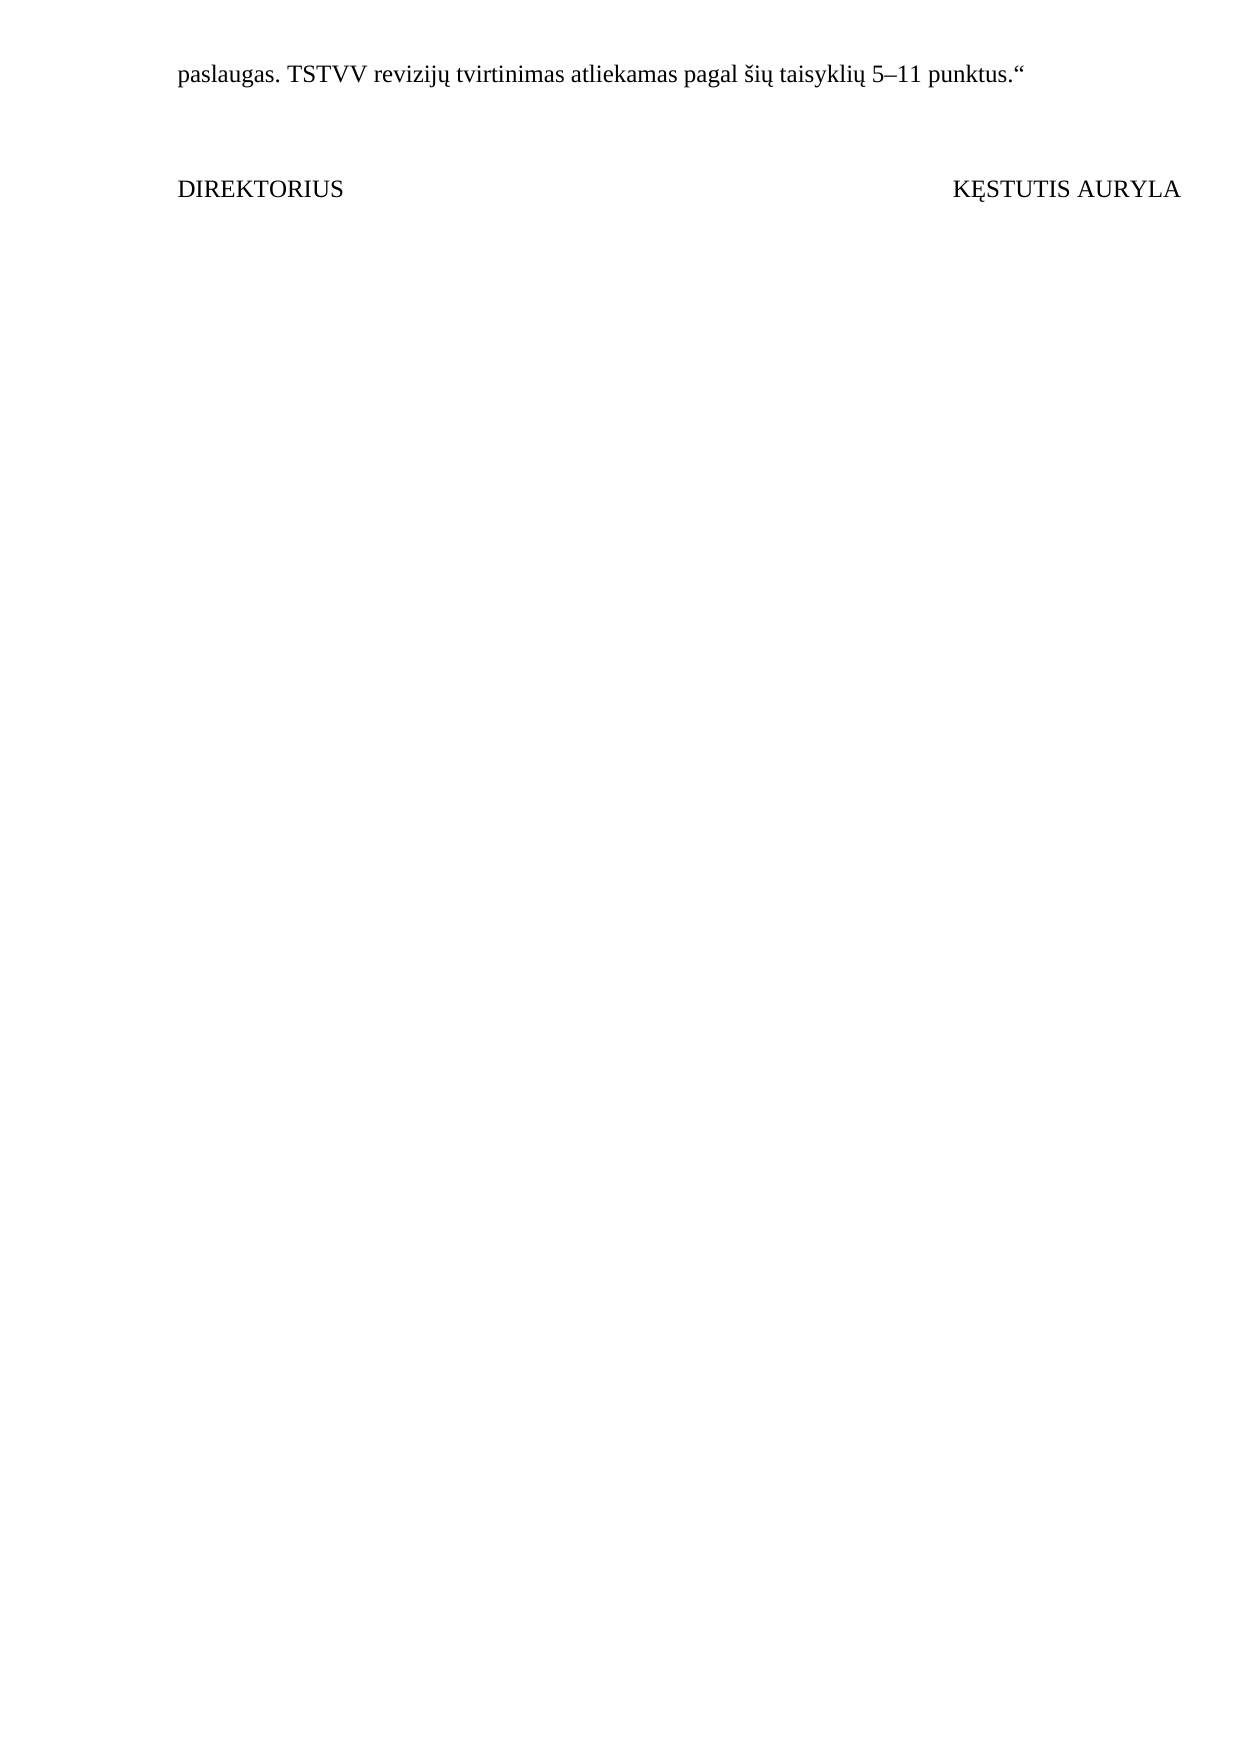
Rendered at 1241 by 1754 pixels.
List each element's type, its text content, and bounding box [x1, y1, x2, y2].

text paslaugas. TSTVV revizijų tvirtinimas atliekamas pagal šių taisyklių 5–11 punktus.“ [177, 59, 1181, 88]
text DIREKTORIUS KĘSTUTIS AURYLA [177, 174, 1181, 203]
